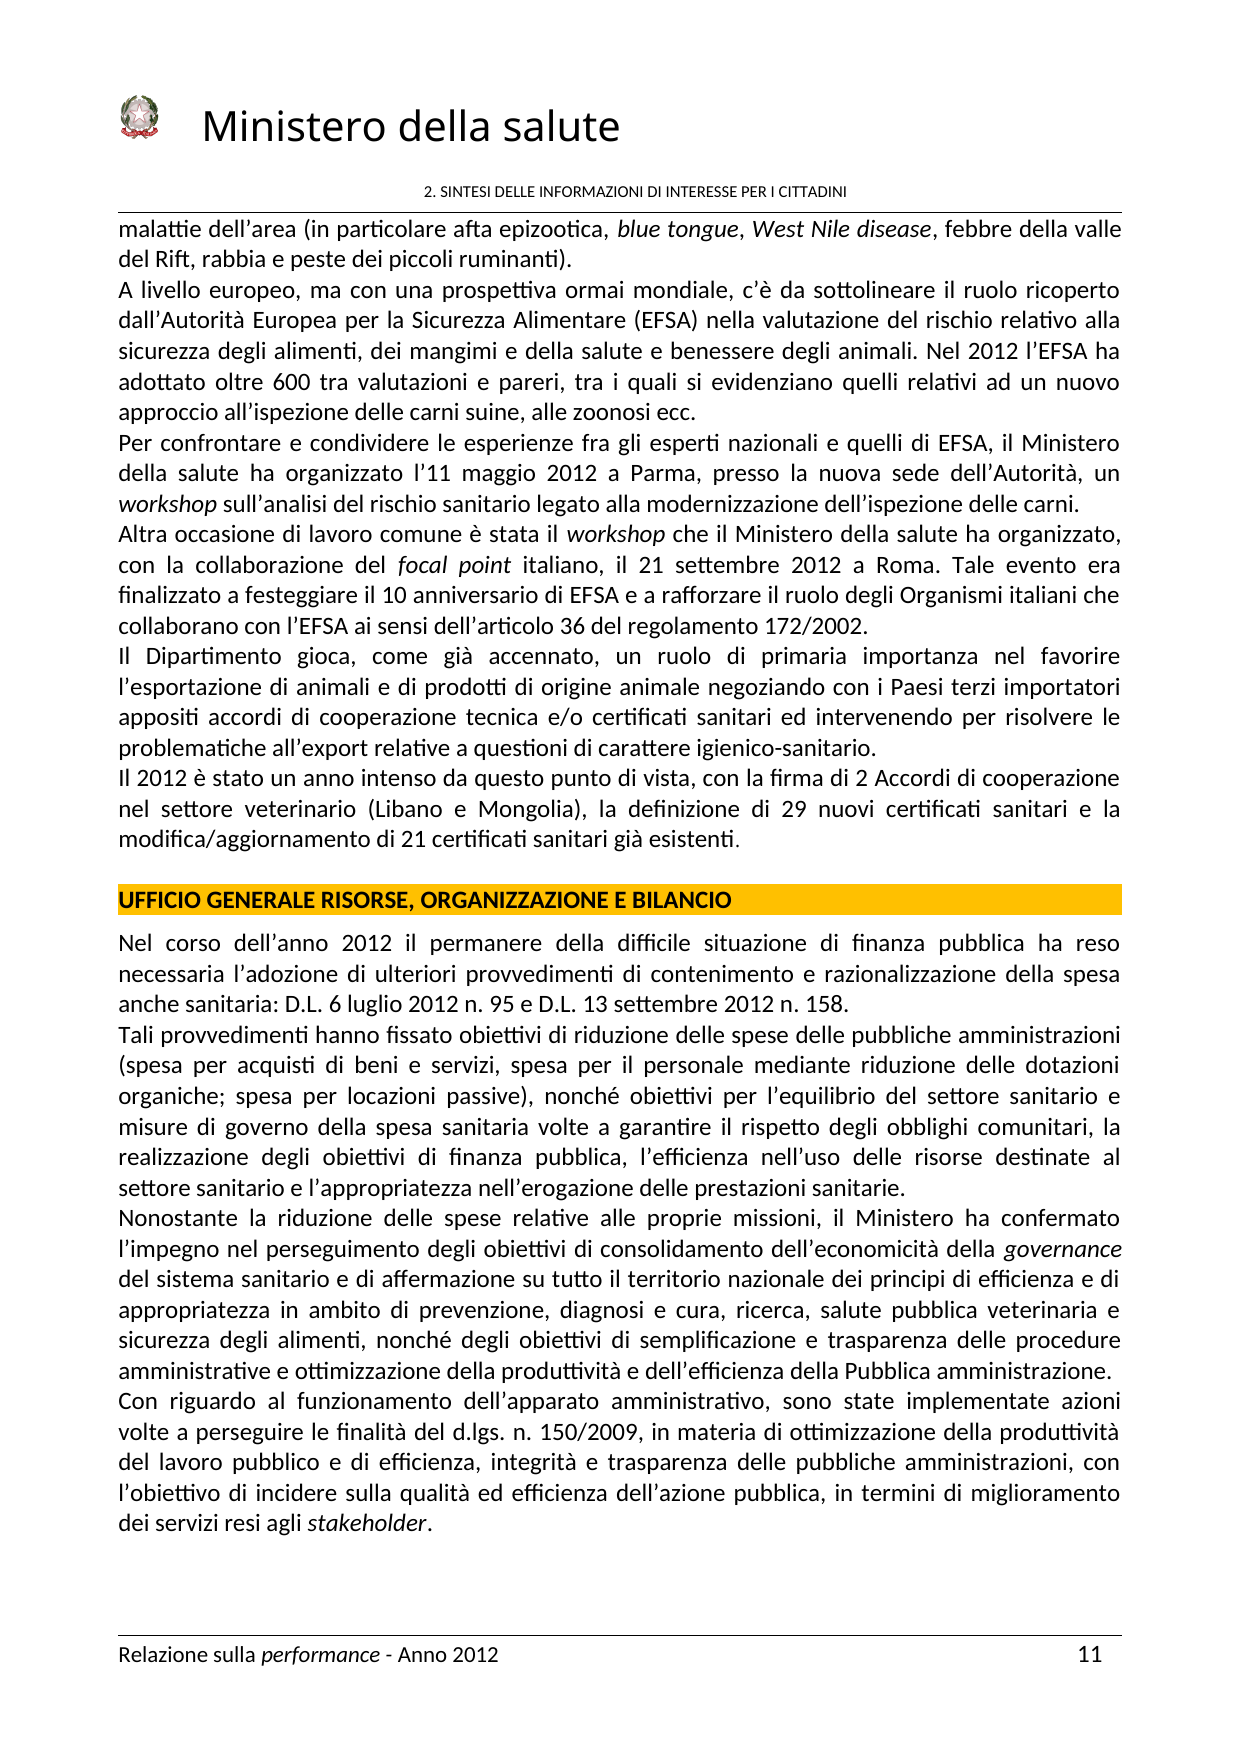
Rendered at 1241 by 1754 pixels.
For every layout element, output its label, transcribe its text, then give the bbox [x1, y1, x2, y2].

picture [119, 93, 161, 141]
text Tali provvedimenti hanno fissato obiettivi di riduzione delle spese delle pubbliche amministrazioni (spesa per acquisti di beni e servizi, spesa per il personale mediante riduzione delle dotazioni organiche; spesa per locazioni passive), nonché obiettivi per l’equilibrio del settore sanitario e misure di governo della spesa sanitaria volte a garantire il rispetto degli obblighi comunitari, la realizzazione degli obiettivi di finanza pubblica, l’efficienza nell’uso delle risorse destinate al settore sanitario e l’appropriatezza nell’erogazione delle prestazioni sanitarie. [118, 1019, 1122, 1202]
text Il Dipartimento gioca, come già accennato, un ruolo di primaria importanza nel favorire l’esportazione di animali e di prodotti di origine animale negoziando con i Paesi terzi importatori appositi accordi di cooperazione tecnica e/o certificati sanitari ed intervenendo per risolvere le problematiche all’export relative a questioni di carattere igienico-sanitario. [118, 640, 1122, 762]
text malattie dell’area (in particolare afta epizootica, blue tongue, West Nile disease, febbre della valle del Rift, rabbia e peste dei piccoli ruminanti). [118, 213, 1122, 274]
text Con riguardo al funzionamento dell’apparato amministrativo, sono state implementate azioni volte a perseguire le finalità del d.lgs. n. 150/2009, in materia di ottimizzazione della produttività del lavoro pubblico e di efficienza, integrità e trasparenza delle pubbliche amministrazioni, con l’obiettivo di incidere sulla qualità ed efficienza dell’azione pubblica, in termini di miglioramento dei servizi resi agli stakeholder. [118, 1385, 1122, 1538]
text Nonostante la riduzione delle spese relative alle proprie missioni, il Ministero ha confermato l’impegno nel perseguimento degli obiettivi di consolidamento dell’economicità della governance del sistema sanitario e di affermazione su tutto il territorio nazionale dei principi di efficienza e di appropriatezza in ambito di prevenzione, diagnosi e cura, ricerca, salute pubblica veterinaria e sicurezza degli alimenti, nonché degli obiettivi di semplificazione e trasparenza delle procedure amministrative e ottimizzazione della produttività e dell’efficienza della Pubblica amministrazione. [118, 1202, 1122, 1385]
text Il 2012 è stato un anno intenso da questo punto di vista, con la firma di 2 Accordi di cooperazione nel settore veterinario (Libano e Mongolia), la definizione di 29 nuovi certificati sanitari e la modifica/aggiornamento di 21 certificati sanitari già esistenti. [118, 762, 1122, 854]
text Per confrontare e condividere le esperienze fra gli esperti nazionali e quelli di EFSA, il Ministero della salute ha organizzato l’11 maggio 2012 a Parma, presso la nuova sede dell’Autorità, un workshop sull’analisi del rischio sanitario legato alla modernizzazione dell’ispezione delle carni. [118, 427, 1122, 518]
text UFFICIO GENERALE RISORSE, ORGANIZZAZIONE E BILANCIO [118, 884, 1122, 915]
text A livello europeo, ma con una prospettiva ormai mondiale, c’è da sottolineare il ruolo ricoperto dall’Autorità Europea per la Sicurezza Alimentare (EFSA) nella valutazione del rischio relativo alla sicurezza degli alimenti, dei mangimi e della salute e benessere degli animali. Nel 2012 l’EFSA ha adottato oltre 600 tra valutazioni e pareri, tra i quali si evidenziano quelli relativi ad un nuovo approccio all’ispezione delle carni suine, alle zoonosi ecc. [118, 274, 1122, 427]
text Altra occasione di lavoro comune è stata il workshop che il Ministero della salute ha organizzato, con la collaborazione del focal point italiano, il 21 settembre 2012 a Roma. Tale evento era finalizzato a festeggiare il 10 anniversario di EFSA e a rafforzare il ruolo degli Organismi italiani che collaborano con l’EFSA ai sensi dell’articolo 36 del regolamento 172/2002. [118, 518, 1122, 640]
text Nel corso dell’anno 2012 il permanere della difficile situazione di finanza pubblica ha reso necessaria l’adozione di ulteriori provvedimenti di contenimento e razionalizzazione della spesa anche sanitaria: D.L. 6 luglio 2012 n. 95 e D.L. 13 settembre 2012 n. 158. [118, 928, 1122, 1019]
